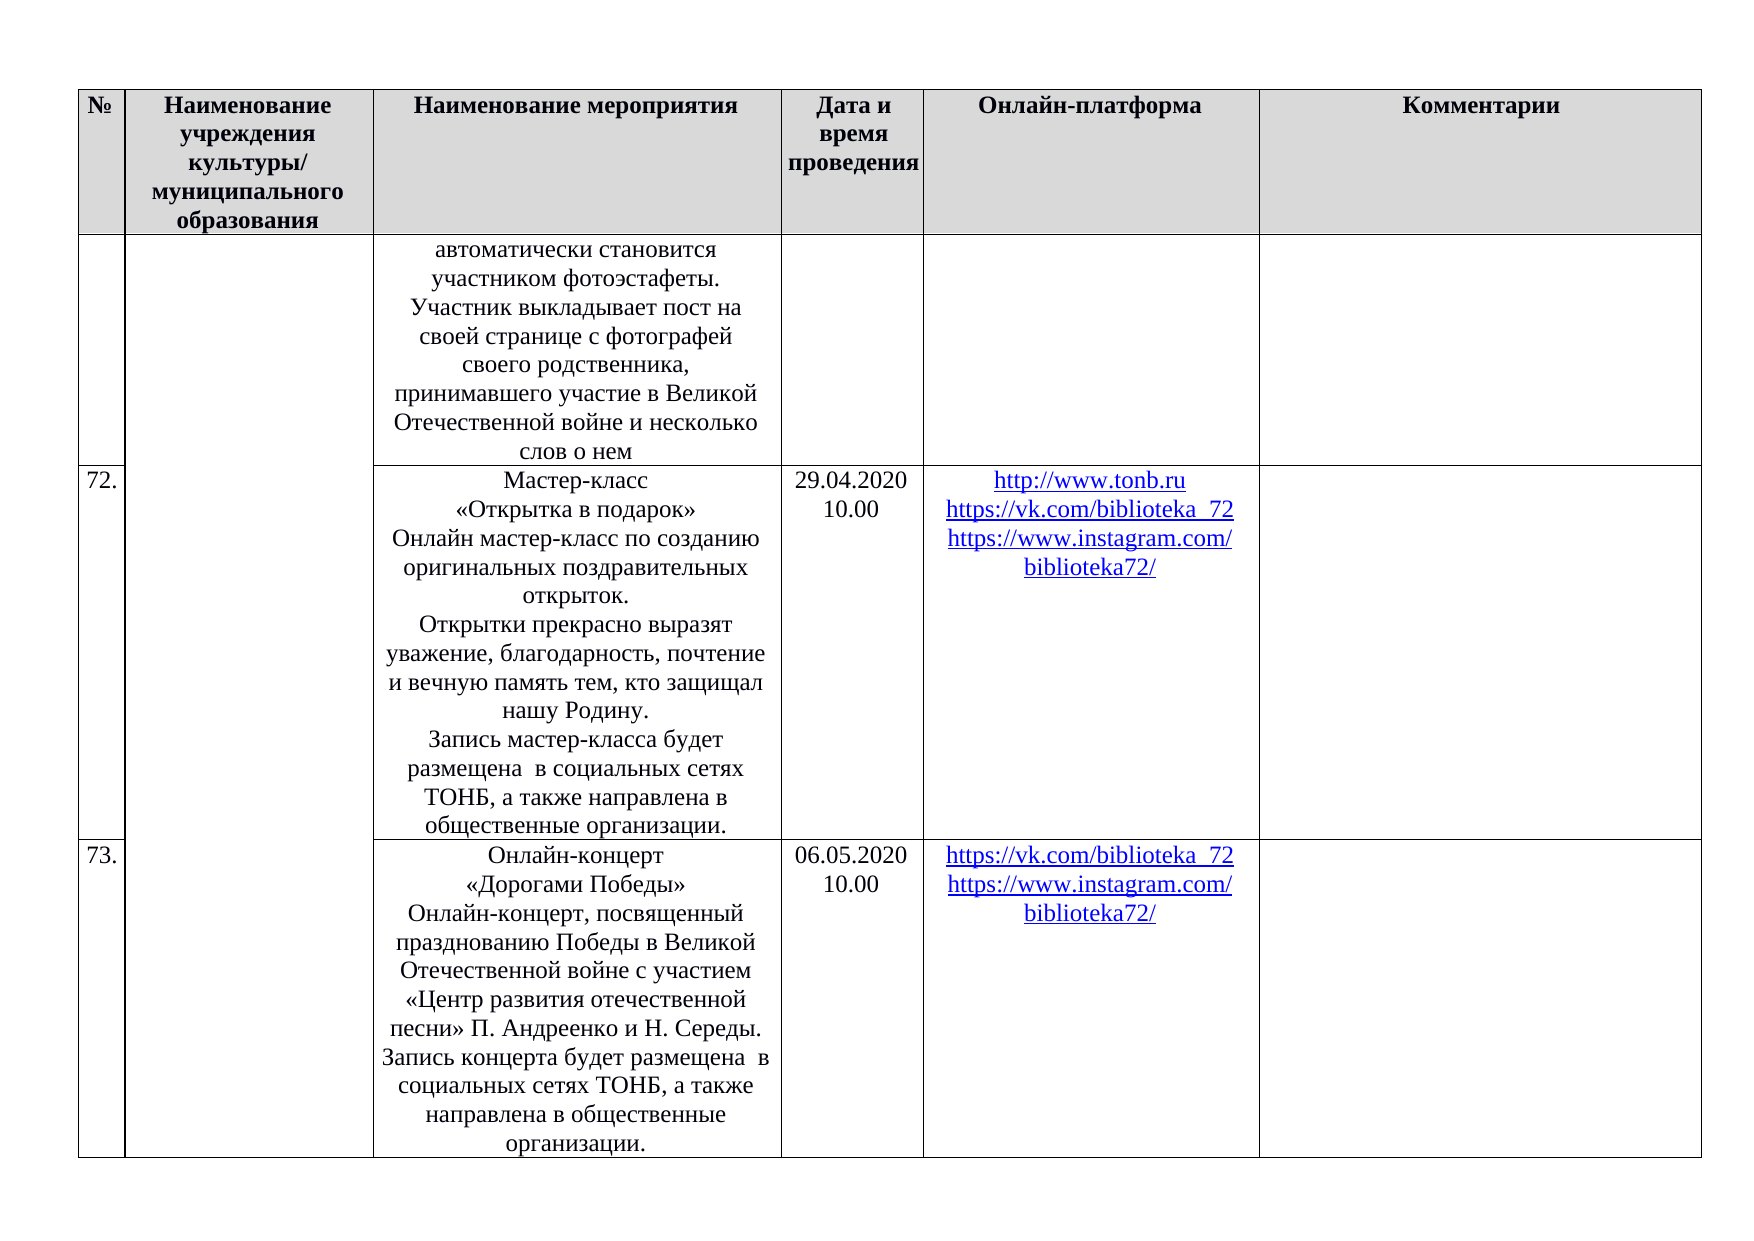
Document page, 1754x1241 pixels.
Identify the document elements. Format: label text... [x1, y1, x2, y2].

table_cell [79, 840, 124, 1157]
table_header № [79, 90, 124, 233]
table_cell http://www.tonb.ru https://vk.com/biblioteka_72 https://www.instagram.com/biblioteka72/ [924, 466, 1259, 839]
table_cell [1260, 466, 1701, 839]
table_cell [1260, 235, 1701, 464]
table_header Онлайн-платформа [924, 90, 1259, 233]
table_cell Мастер-класс «Открытка в подарок» Онлайн мастер-класс по созданию оригинальных поздравительных открыток. Открытки прекрасно выразят уважение, благодарность, почтение и вечную память тем, кто защищал нашу Родину. Запись мастер-класса будет размещена в социальных сетях ТОНБ, а также направлена в общественные организации. [374, 466, 781, 839]
table_cell [1260, 840, 1701, 1157]
table_header Наименование учреждения культуры/ муниципального образования [126, 90, 373, 233]
table_cell [79, 466, 124, 839]
table_cell [924, 235, 1259, 464]
table_header Комментарии [1260, 90, 1701, 233]
table_header Дата и время проведения [782, 90, 923, 233]
table_cell [126, 235, 373, 1157]
table_header Наименование мероприятия [374, 90, 781, 233]
table_cell [782, 235, 923, 464]
table_cell https://vk.com/biblioteka_72 https://www.instagram.com/biblioteka72/ [924, 840, 1259, 1157]
table_cell [79, 235, 124, 464]
table_cell Онлайн-концерт «Дорогами Победы» Онлайн-концерт, посвященный празднованию Победы в Великой Отечественной войне с участием «Центр развития отечественной песни» П. Андреенко и Н. Середы. Запись концерта будет размещена в социальных сетях ТОНБ, а также направлена в общественные организации. [374, 840, 781, 1157]
table_cell 29.04.2020 10.00 [782, 466, 923, 839]
table_cell 06.05.2020 10.00 [782, 840, 923, 1157]
table_cell автоматически становится участником фотоэстафеты. Участник выкладывает пост на своей странице с фотографей своего родственника, принимавшего участие в Великой Отечественной войне и несколько слов о нем [374, 235, 781, 464]
